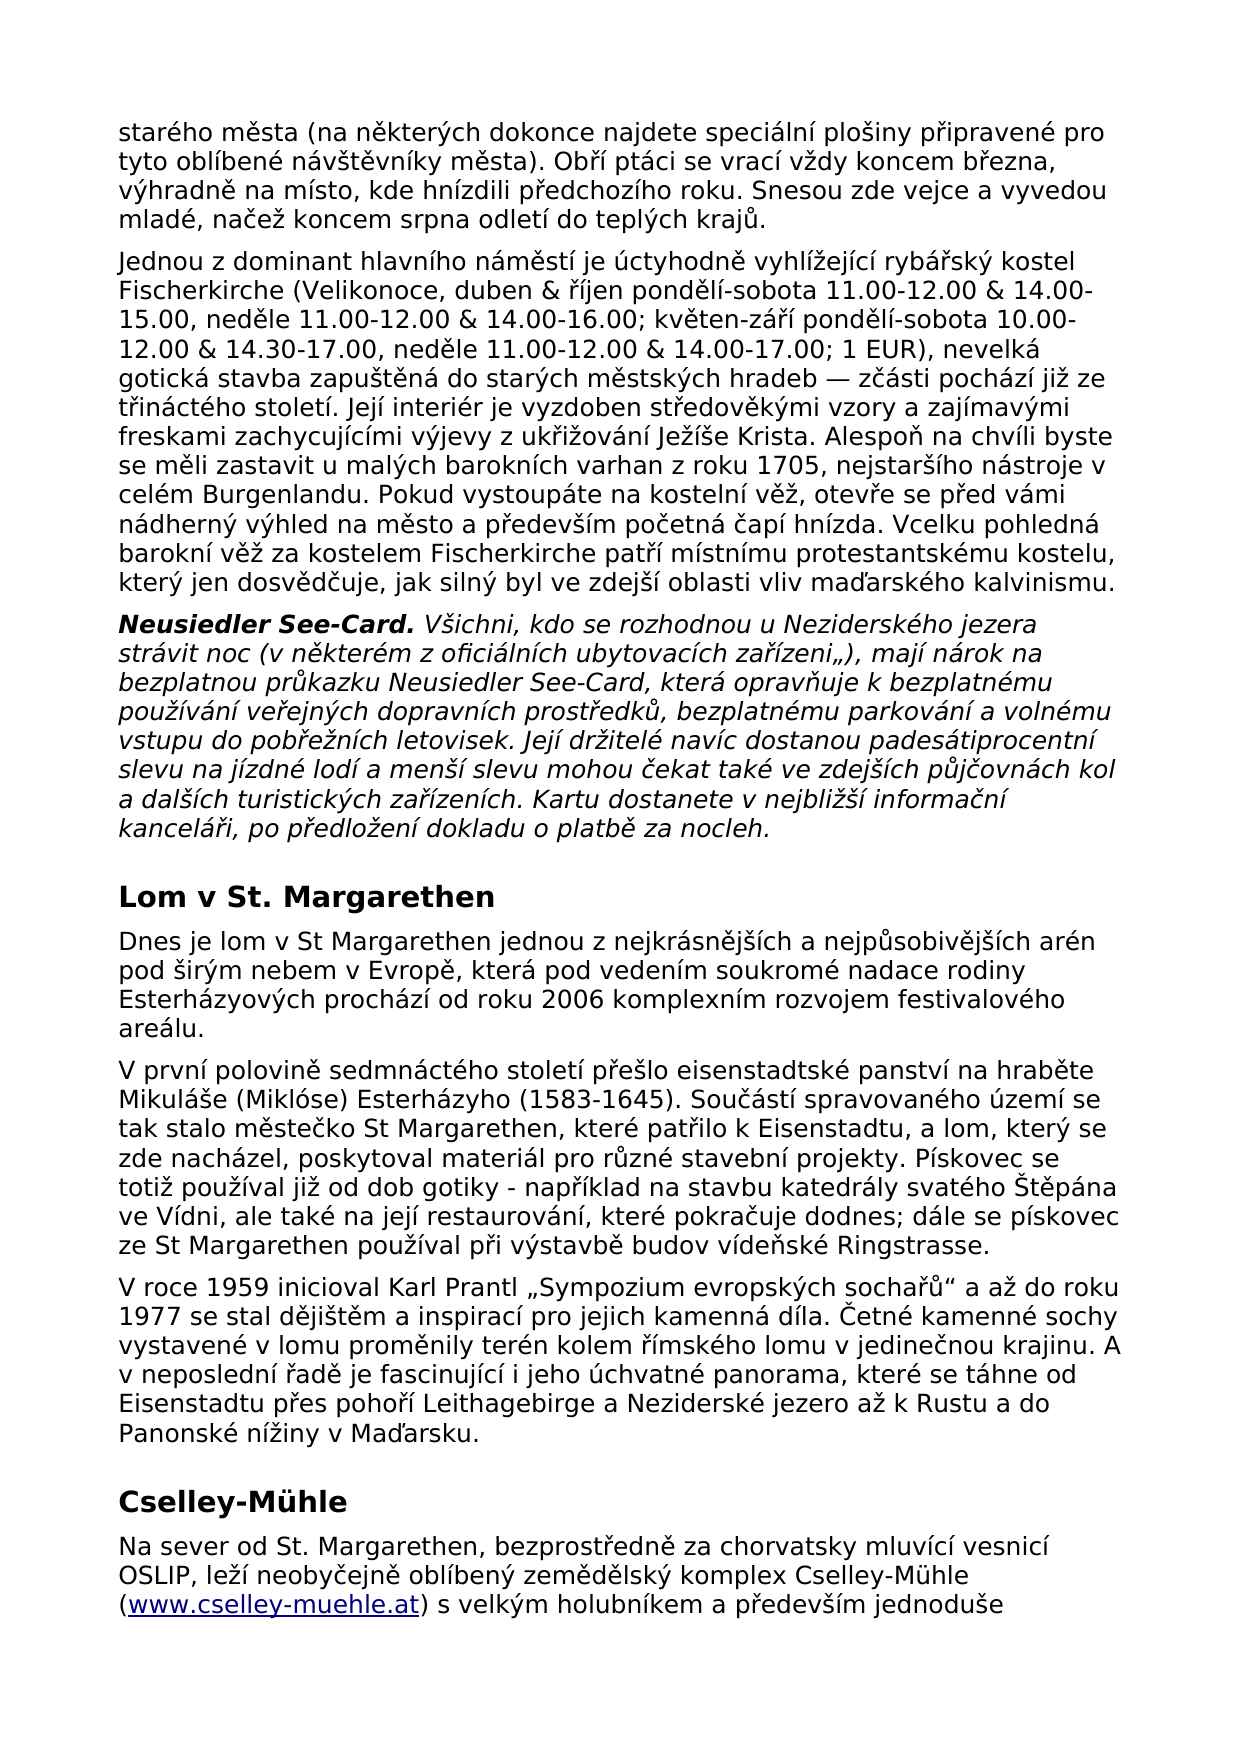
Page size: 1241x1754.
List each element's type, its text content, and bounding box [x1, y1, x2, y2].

text starého města (na některých dokonce najdete speciální plošiny připravené pro tyto oblíbené návštěvníky města). Obří ptáci se vrací vždy koncem března, výhradně na místo, kde hnízdili předchozího roku. Snesou zde vejce a vyvedou mladé, načež koncem srpna odletí do teplých krajů. [118, 118, 1122, 235]
text V první polovině sedmnáctého století přešlo eisenstadtské panství na hraběte Mikuláše (Miklóse) Esterházyho (1583-1645). Součástí spravovaného území se tak stalo městečko St Margarethen, které patřilo k Eisenstadtu, a lom, který se zde nacházel, poskytoval materiál pro různé stavební projekty. Pískovec se totiž používal již od dob gotiky - například na stavbu katedrály svatého Štěpána ve Vídni, ale také na její restaurování, které pokračuje dodnes; dále se pískovec ze St Margarethen používal při výstavbě budov vídeňské Ringstrasse. [118, 1056, 1122, 1260]
text Jednou z dominant hlavního náměstí je úctyhodně vyhlížející rybářský kostel Fischerkirche (Velikonoce, duben & říjen pondělí-sobota 11.00-12.00 & 14.00-15.00, neděle 11.00-12.00 & 14.00-16.00; květen-září pondělí-sobota 10.00-12.00 & 14.30-17.00, neděle 11.00-12.00 & 14.00-17.00; 1 EUR), nevelká gotická stavba zapuštěná do starých městských hradeb — zčásti pochází již ze třináctého století. Její interiér je vyzdoben středověkými vzory a zajímavými freskami zachycujícími výjevy z ukřižování Ježíše Krista. Alespoň na chvíli byste se měli zastavit u malých barokních varhan z roku 1705, nejstaršího nástroje v celém Burgenlandu. Pokud vystoupáte na kostelní věž, otevře se před vámi nádherný výhled na město a především početná čapí hnízda. Vcelku pohledná barokní věž za kostelem Fischerkirche patří místnímu protestantskému kostelu, který jen dosvědčuje, jak silný byl ve zdejší oblasti vliv maďarského kalvinismu. [118, 247, 1122, 597]
subtitle Lom v St. Margarethen [118, 881, 1122, 914]
text Dnes je lom v St Margarethen jednou z nejkrásnějších a nejpůsobivějších arén pod širým nebem v Evropě, která pod vedením soukromé nadace rodiny Esterházyových prochází od roku 2006 komplexním rozvojem festivalového areálu. [118, 927, 1122, 1044]
text V roce 1959 inicioval Karl Prantl „Sympozium evropských sochařů“ a až do roku 1977 se stal dějištěm a inspirací pro jejich kamenná díla. Četné kamenné sochy vystavené v lomu proměnily terén kolem římského lomu v jedinečnou krajinu. A v neposlední řadě je fascinující i jeho úchvatné panorama, které se táhne od Eisenstadtu přes pohoří Leithagebirge a Neziderské jezero až k Rustu a do Panonské nížiny v Maďarsku. [118, 1273, 1122, 1448]
text Neusiedler See-Card. Všichni, kdo se rozhodnou u Neziderského jezera strávit noc (v některém z oficiálních ubytovacích zařízeni„), mají nárok na bezplatnou průkazku Neusiedler See-Card, která opravňuje k bezplatnému používání veřejných dopravních prostředků, bezplatnému parkování a volnému vstupu do pobřežních letovisek. Její držitelé navíc dostanou padesátiprocentní slevu na jízdné lodí a menší slevu mohou čekat také ve zdejších půjčovnách kol a dalších turistických zařízeních. Kartu dostanete v nejbližší informační kanceláři, po předložení dokladu o platbě za nocleh. [118, 610, 1122, 843]
text Na sever od St. Margarethen, bezprostředně za chorvatsky mluvící vesnicí OSLIP, leží neobyčejně oblíbený zemědělský komplex Cselley-Mühle (www.cselley-muehle.at) s velkým holubníkem a především jednoduše [118, 1532, 1122, 1619]
subtitle Cselley-Mühle [118, 1485, 1122, 1519]
